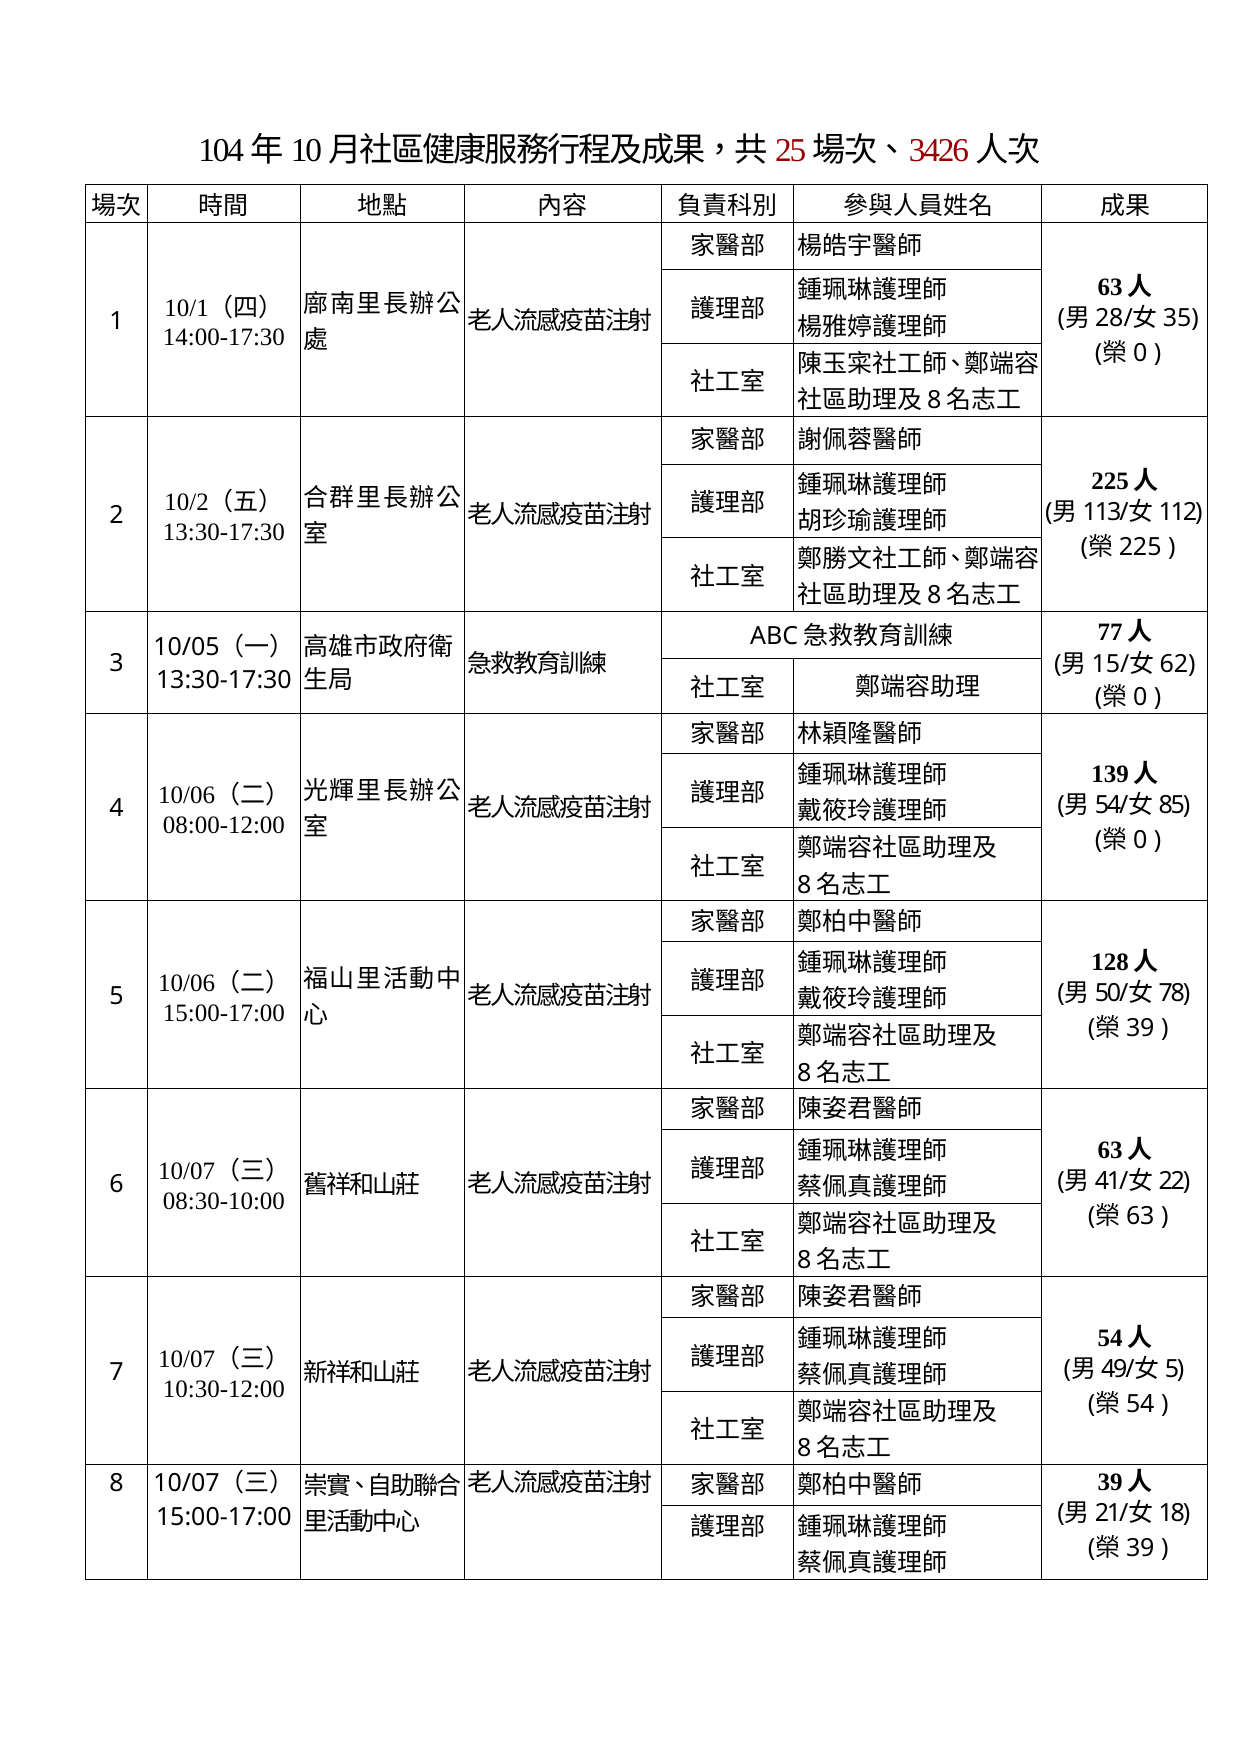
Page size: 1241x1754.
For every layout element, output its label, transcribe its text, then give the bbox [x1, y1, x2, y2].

table_cell 10/07（三） 08:30-10:00 [148, 1089, 300, 1276]
table_cell 家醫部 [662, 1089, 793, 1129]
table_cell 家醫部 [662, 417, 793, 463]
table_cell 老人流感疫苗注射 [465, 417, 661, 611]
table_cell 陳姿君醫師 [794, 1089, 1041, 1129]
table_cell ABC急救教育訓練 [662, 612, 1041, 658]
table_cell 10/06（二） 08:00-12:00 [148, 714, 300, 900]
table_cell 陳姿君醫師 [794, 1277, 1041, 1317]
table_cell 鍾珮琳護理師 蔡佩真護理師 [794, 1506, 1041, 1578]
table_cell 77人 (男15/女62) (榮 0 ) [1042, 612, 1207, 712]
table_cell 鄭端容社區助理及 8名志工 [794, 1392, 1041, 1464]
table_cell 鄭柏中醫師 [794, 901, 1041, 941]
table_cell 鍾珮琳護理師 胡珍瑜護理師 [794, 465, 1041, 537]
table_cell 10/05（一） 13:30-17:30 [148, 612, 300, 712]
table_cell 新祥和山莊 [301, 1277, 464, 1464]
table_cell 5 [86, 901, 147, 1088]
table_cell 社工室 [662, 538, 793, 611]
table_cell 鄭勝文社工師、鄭端容社區助理及8名志工 [794, 538, 1041, 611]
table_cell 老人流感疫苗注射 [465, 223, 661, 416]
table_cell 鍾珮琳護理師 戴筱玲護理師 [794, 942, 1041, 1015]
table_cell 老人流感疫苗注射 [465, 1277, 661, 1464]
table_cell 10/07（三） 15:00-17:00 [148, 1465, 300, 1578]
text 104年10月社區健康服務行程及成果，共25場次、3426人次 [89, 109, 1152, 184]
table_cell 139人 (男54/女85) (榮 0 ) [1042, 714, 1207, 900]
table_header 場次 [86, 185, 147, 222]
table_cell 社工室 [662, 659, 793, 712]
table_cell 鍾珮琳護理師 蔡佩真護理師 [794, 1318, 1041, 1391]
table_cell 陳玉寀社工師、鄭端容社區助理及8名志工 [794, 344, 1041, 416]
table_cell 護理部 [662, 1506, 793, 1578]
table_cell 7 [86, 1277, 147, 1464]
table_cell 護理部 [662, 942, 793, 1015]
table_cell 合群里長辦公室 [301, 417, 464, 611]
table_cell 54人 (男49/女5) (榮 54 ) [1042, 1277, 1207, 1464]
table_cell 社工室 [662, 344, 793, 416]
table_cell 8 [86, 1465, 147, 1578]
table_cell 謝佩蓉醫師 [794, 417, 1041, 463]
table_cell 楊皓宇醫師 [794, 223, 1041, 269]
table_cell 鄭端容社區助理及 8名志工 [794, 1016, 1041, 1088]
table_cell 鄭柏中醫師 [794, 1465, 1041, 1505]
table_cell 林穎隆醫師 [794, 714, 1041, 753]
table_cell 63人 (男41/女22) (榮 63 ) [1042, 1089, 1207, 1276]
table_header 內容 [465, 185, 661, 222]
table_cell 鍾珮琳護理師 蔡佩真護理師 [794, 1130, 1041, 1203]
table_cell 福山里活動中心 [301, 901, 464, 1088]
table_cell 39人 (男21/女18) (榮 39 ) [1042, 1465, 1207, 1578]
table_cell 護理部 [662, 754, 793, 827]
table_cell 護理部 [662, 1130, 793, 1203]
table_header 地點 [301, 185, 464, 222]
table_cell 鍾珮琳護理師 戴筱玲護理師 [794, 754, 1041, 827]
table_cell 老人流感疫苗注射 [465, 1465, 661, 1578]
table_cell 6 [86, 1089, 147, 1276]
table_cell 社工室 [662, 1204, 793, 1276]
table_cell 崇實、自助聯合里活動中心 [301, 1465, 464, 1578]
table_cell 鄭端容社區助理及 8名志工 [794, 828, 1041, 900]
table_cell 老人流感疫苗注射 [465, 901, 661, 1088]
table_cell 10/06（二） 15:00-17:00 [148, 901, 300, 1088]
table_cell 護理部 [662, 465, 793, 537]
table_cell 鄭端容助理 [794, 659, 1041, 712]
table_cell 鍾珮琳護理師 楊雅婷護理師 [794, 270, 1041, 342]
table_cell 社工室 [662, 828, 793, 900]
table_header 成果 [1042, 185, 1207, 222]
table_cell 舊祥和山莊 [301, 1089, 464, 1276]
table_cell 鄭端容社區助理及 8名志工 [794, 1204, 1041, 1276]
table_cell 4 [86, 714, 147, 900]
table_cell 10/07（三） 10:30-12:00 [148, 1277, 300, 1464]
table_cell 社工室 [662, 1392, 793, 1464]
table_cell 家醫部 [662, 223, 793, 269]
table_cell 護理部 [662, 1318, 793, 1391]
table_cell 老人流感疫苗注射 [465, 714, 661, 900]
table_cell 1 [86, 223, 147, 416]
table_cell 10/1（四） 14:00-17:30 [148, 223, 300, 416]
table_cell 128人 (男50/女78) (榮 39 ) [1042, 901, 1207, 1088]
table_cell 2 [86, 417, 147, 611]
table_cell 3 [86, 612, 147, 712]
table_cell 家醫部 [662, 901, 793, 941]
table_cell 光輝里長辦公室 [301, 714, 464, 900]
table_header 參與人員姓名 [794, 185, 1041, 222]
table_cell 家醫部 [662, 1465, 793, 1505]
table_cell 護理部 [662, 270, 793, 342]
table_cell 63人 (男28/女35) (榮 0 ) [1042, 223, 1207, 416]
table_header 負責科別 [662, 185, 793, 222]
table_cell 社工室 [662, 1016, 793, 1088]
table_cell 老人流感疫苗注射 [465, 1089, 661, 1276]
table_cell 10/2（五） 13:30-17:30 [148, 417, 300, 611]
table_cell 高雄市政府衛生局 [301, 612, 464, 712]
table_cell 家醫部 [662, 1277, 793, 1317]
table_cell 廍南里長辦公處 [301, 223, 464, 416]
table_cell 225人 (男113/女112) (榮 225 ) [1042, 417, 1207, 611]
table_header 時間 [148, 185, 300, 222]
table_cell 家醫部 [662, 714, 793, 753]
table_cell 急救教育訓練 [465, 612, 661, 712]
